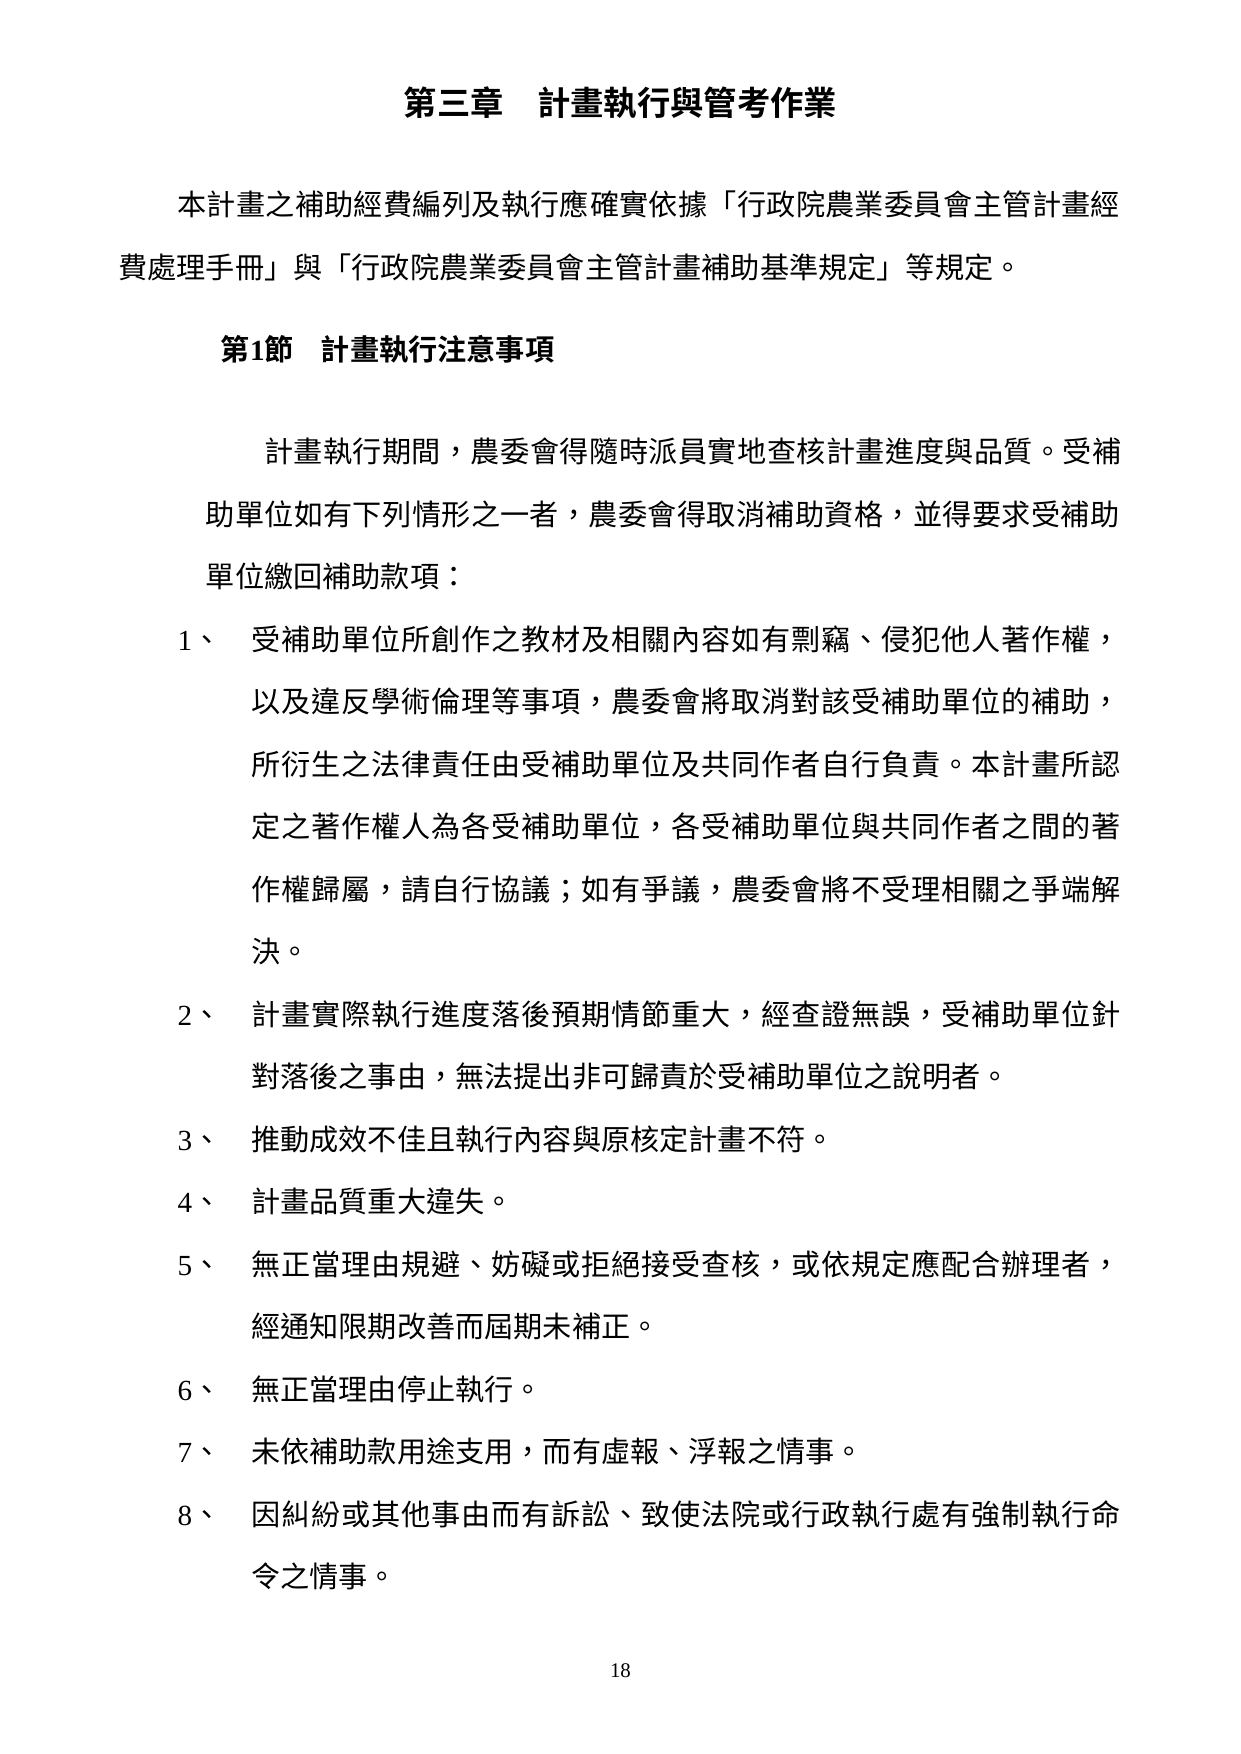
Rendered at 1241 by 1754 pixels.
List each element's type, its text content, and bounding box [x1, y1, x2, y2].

list 計畫實際執行進度落後預期情節重大，經查證無誤，受補助單位針對落後之事由，無法提出非可歸責於受補助單位之說明者。 [177, 971, 1122, 1096]
text 本計畫之補助經費編列及執行應確實依據「行政院農業委員會主管計畫經費處理手冊」與「行政院農業委員會主管計畫補助基準規定」等規定。 [118, 161, 1122, 286]
list 受補助單位所創作之教材及相關內容如有剽竊、侵犯他人著作權，以及違反學術倫理等事項，農委會將取消對該受補助單位的補助，所衍生之法律責任由受補助單位及共同作者自行負責。本計畫所認定之著作權人為各受補助單位，各受補助單位與共同作者之間的著作權歸屬，請自行協議；如有爭議，農委會將不受理相關之爭端解決。 [177, 596, 1122, 971]
list 無正當理由停止執行。 [177, 1346, 1122, 1408]
list 計畫品質重大違失。 [177, 1158, 1122, 1221]
list 未依補助款用途支用，而有虛報、浮報之情事。 [177, 1408, 1122, 1471]
list 計畫執行注意事項 [221, 306, 1122, 368]
list 無正當理由規避、妨礙或拒絕接受查核，或依規定應配合辦理者，經通知限期改善而屆期未補正。 [177, 1221, 1122, 1346]
list 因糾紛或其他事由而有訴訟、致使法院或行政執行處有強制執行命令之情事。 [177, 1471, 1122, 1596]
list 推動成效不佳且執行內容與原核定計畫不符。 [177, 1096, 1122, 1158]
subtitle 第三章 計畫執行與管考作業 [118, 59, 1122, 122]
text 計畫執行期間，農委會得隨時派員實地查核計畫進度與品質。受補助單位如有下列情形之一者，農委會得取消補助資格，並得要求受補助單位繳回補助款項： [206, 408, 1122, 596]
